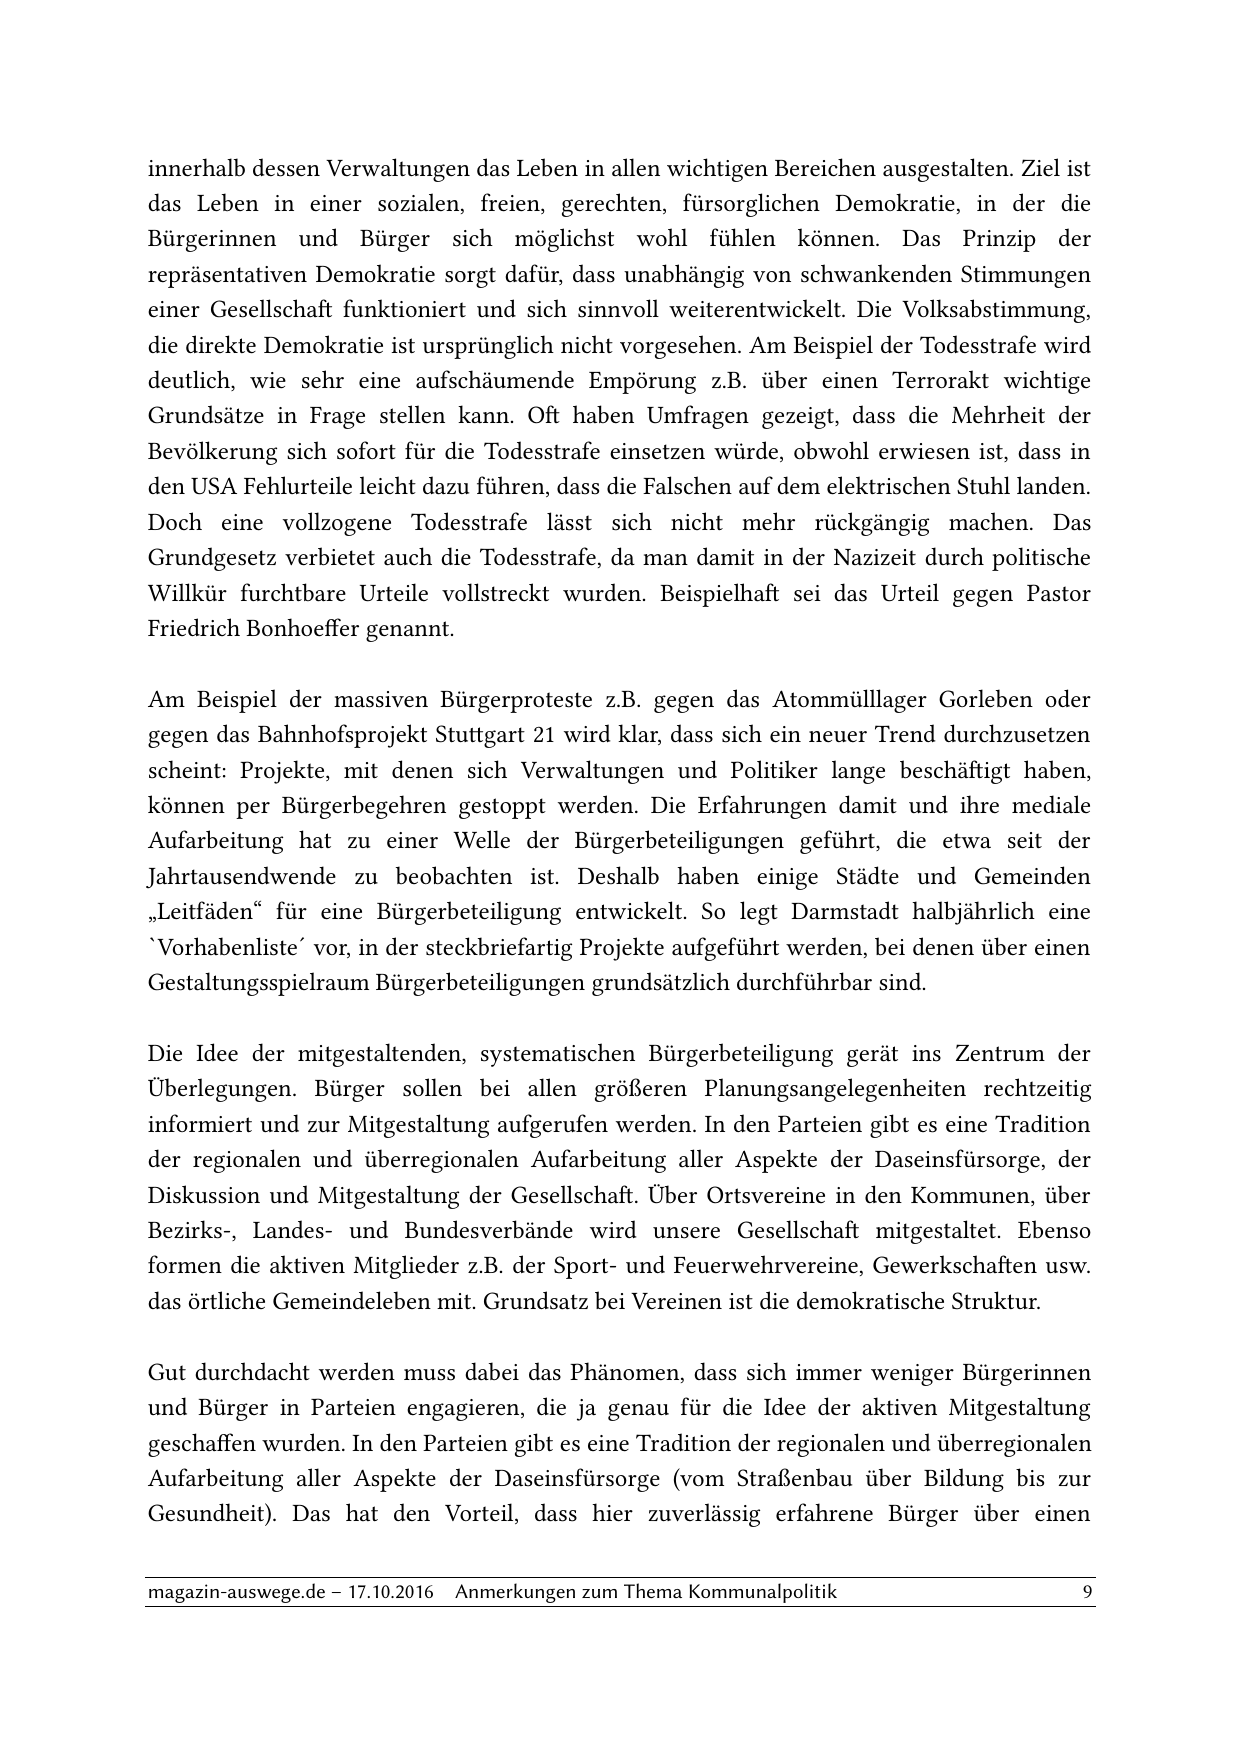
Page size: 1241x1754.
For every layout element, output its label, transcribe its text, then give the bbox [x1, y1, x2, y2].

text Gut durchdacht werden muss dabei das Phänomen, dass sich immer weniger Bürgerinnen und Bürger in Parteien engagieren, die ja genau für die Idee der aktiven Mitgestaltung geschaffen wurden. In den Parteien gibt es eine Tradition der regionalen und überregionalen Aufarbeitung aller Aspekte der Daseinsfürsorge (vom Straßenbau über Bildung bis zur Gesundheit). Das hat den Vorteil, dass hier zuverlässig erfahrene Bürger über einen [148, 1352, 1093, 1529]
text Die Idee der mitgestaltenden, systematischen Bürgerbeteiligung gerät ins Zentrum der Überlegungen. Bürger sollen bei allen größeren Planungsangelegenheiten rechtzeitig informiert und zur Mitgestaltung aufgerufen werden. In den Parteien gibt es eine Tradition der regionalen und überregionalen Aufarbeitung aller Aspekte der Daseinsfürsorge, der Diskussion und Mitgestaltung der Gesellschaft. Über Ortsvereine in den Kommunen, über Bezirks-, Landes- und Bundesverbände wird unsere Gesellschaft mitgestaltet. Ebenso formen die aktiven Mitglieder z.B. der Sport- und Feuerwehrvereine, Gewerkschaften usw. das örtliche Gemeindeleben mit. Grundsatz bei Vereinen ist die demokratische Struktur. [148, 1033, 1093, 1316]
text innerhalb dessen Verwaltungen das Leben in allen wichtigen Bereichen ausgestalten. Ziel ist das Leben in einer sozialen, freien, gerechten, fürsorglichen Demokratie, in der die Bürgerinnen und Bürger sich möglichst wohl fühlen können. Das Prinzip der repräsentativen Demokratie sorgt dafür, dass unabhängig von schwankenden Stimmungen einer Gesellschaft funktioniert und sich sinnvoll weiterentwickelt. Die Volksabstimmung, die direkte Demokratie ist ursprünglich nicht vorgesehen. Am Beispiel der Todesstrafe wird deutlich, wie sehr eine aufschäumende Empörung z.B. über einen Terrorakt wichtige Grundsätze in Frage stellen kann. Oft haben Umfragen gezeigt, dass die Mehrheit der Bevölkerung sich sofort für die Todesstrafe einsetzen würde, obwohl erwiesen ist, dass in den USA Fehlurteile leicht dazu führen, dass die Falschen auf dem elektrischen Stuhl landen. Doch eine vollzogene Todesstrafe lässt sich nicht mehr rückgängig machen. Das Grundgesetz verbietet auch die Todesstrafe, da man damit in der Nazizeit durch politische Willkür furchtbare Urteile vollstreckt wurden. Beispielhaft sei das Urteil gegen Pastor Friedrich Bonhoeffer genannt. [148, 148, 1093, 643]
text Am Beispiel der massiven Bürgerproteste z.B. gegen das Atommülllager Gorleben oder gegen das Bahnhofsprojekt Stuttgart 21 wird klar, dass sich ein neuer Trend durchzusetzen scheint: Projekte, mit denen sich Verwaltungen und Politiker lange beschäftigt haben, können per Bürgerbegehren gestoppt werden. Die Erfahrungen damit und ihre mediale Aufarbeitung hat zu einer Welle der Bürgerbeteiligungen geführt, die etwa seit der Jahrtausendwende zu beobachten ist. Deshalb haben einige Städte und Gemeinden „Leitfäden“ für eine Bürgerbeteiligung entwickelt. So legt Darmstadt halbjährlich eine `Vorhabenliste´ vor, in der steckbriefartig Projekte aufgeführt werden, bei denen über einen Gestaltungsspielraum Bürgerbeteiligungen grundsätzlich durchführbar sind. [148, 679, 1093, 998]
